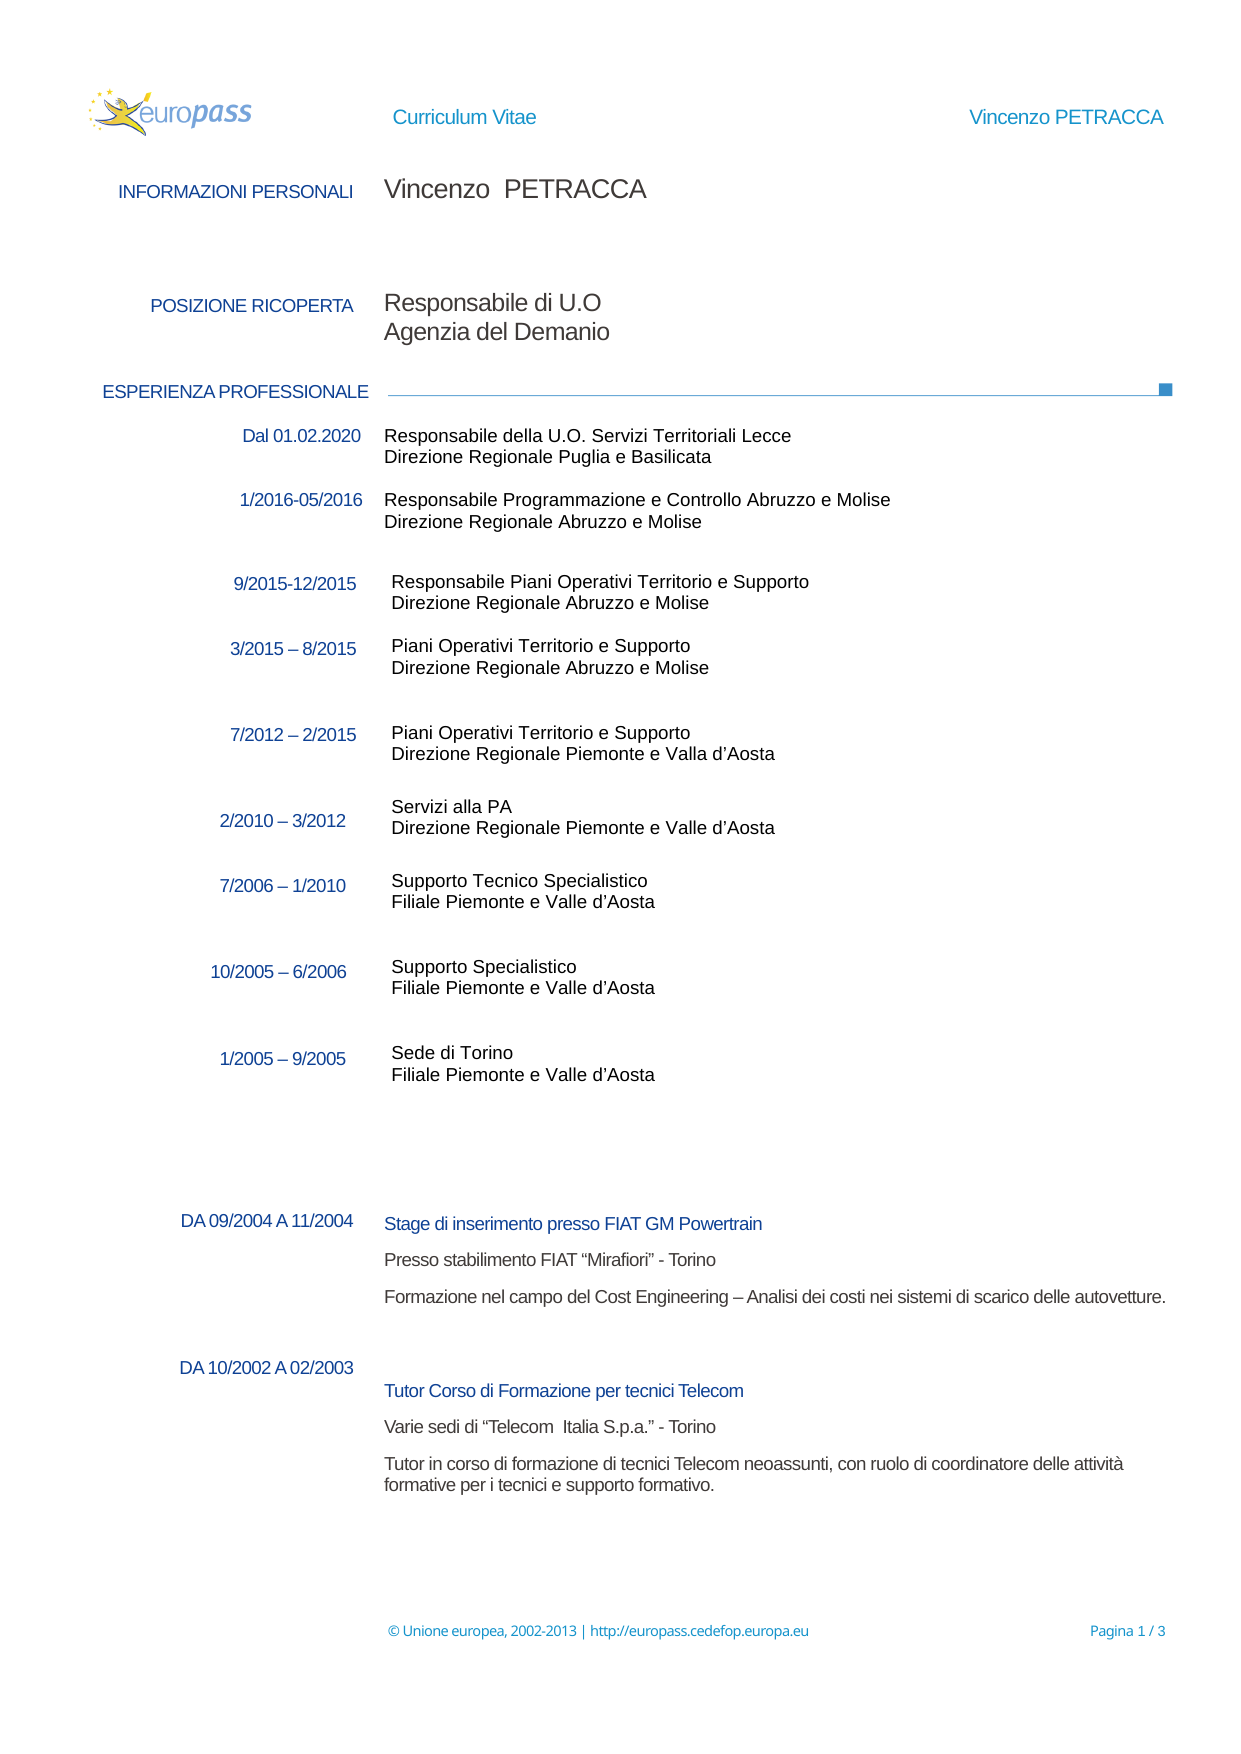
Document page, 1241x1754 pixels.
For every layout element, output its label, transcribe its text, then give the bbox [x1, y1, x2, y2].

table_cell 2/2010 – 3/2012 7/2006 – 1/2010 10/2005 – 6/2006 1/2005 – 9/2005 [89, 789, 384, 1133]
table_cell Da 09/2004 a 11/2004 Da 10/2002 a 02/2003 [89, 1207, 384, 1613]
table_header Responsabile Piani Operativi Territorio e Supporto Direzione Regionale Abruzzo e Molise Piani Operativi Territorio e Supporto Direzione Regionale Abruzzo e Molise Piani Operativi Territorio e Supporto Direzione Regionale Piemonte e Valla d’Aosta [384, 571, 1169, 764]
table_cell [89, 1134, 384, 1170]
table_cell Servizi alla PA Direzione Regionale Piemonte e Valle d’Aosta [384, 765, 1169, 869]
table_header [1169, 171, 1240, 207]
table_cell Stage di inserimento presso FIAT GM Powertrain Presso stabilimento FIAT “Mirafiori” - Torino Formazione nel campo del Cost Engineering – Analisi dei costi nei sistemi di scarico delle autovetture. Tutor Corso di Formazione per tecnici Telecom Varie sedi di “Telecom Italia S.p.a.” - Torino Tutor in corso di formazione di tecnici Telecom neoassunti, con ruolo di coordinatore delle attività formative per i tecnici e supporto formativo. [384, 1207, 1169, 1592]
table_header Dal 01.02.2020 1/2016-05/2016 [89, 424, 384, 530]
table_header 9/2015-12/2015 3/2015 – 8/2015 7/2012 – 2/2015 [89, 530, 384, 767]
subtitle ESPERIENZA PROFESSIONALE [88, 381, 1140, 403]
table_header Responsabile di U.O Agenzia del Demanio [384, 230, 1169, 381]
table_cell [89, 207, 1169, 230]
table_header POSIZIONE RICOPERTA [89, 230, 384, 381]
table_cell [384, 1592, 1169, 1613]
table_cell [1169, 207, 1240, 230]
table_header [384, 1128, 1169, 1207]
table_cell [89, 767, 384, 788]
table_cell Supporto Tecnico Specialistico Filiale Piemonte e Valle d’Aosta Supporto Specialistico Filiale Piemonte e Valle d’Aosta Sede di Torino Filiale Piemonte e Valle d’Aosta [384, 869, 1169, 1128]
table_header Responsabile della U.O. Servizi Territoriali Lecce Direzione Regionale Puglia e Basilicata Responsabile Programmazione e Controllo Abruzzo e Molise Direzione Regionale Abruzzo e Molise [384, 424, 1169, 571]
table_header INFORMAZIONI PERSONALI [89, 171, 384, 207]
table_header Vincenzo PETRACCA [384, 171, 1169, 207]
table_cell [89, 1170, 384, 1207]
